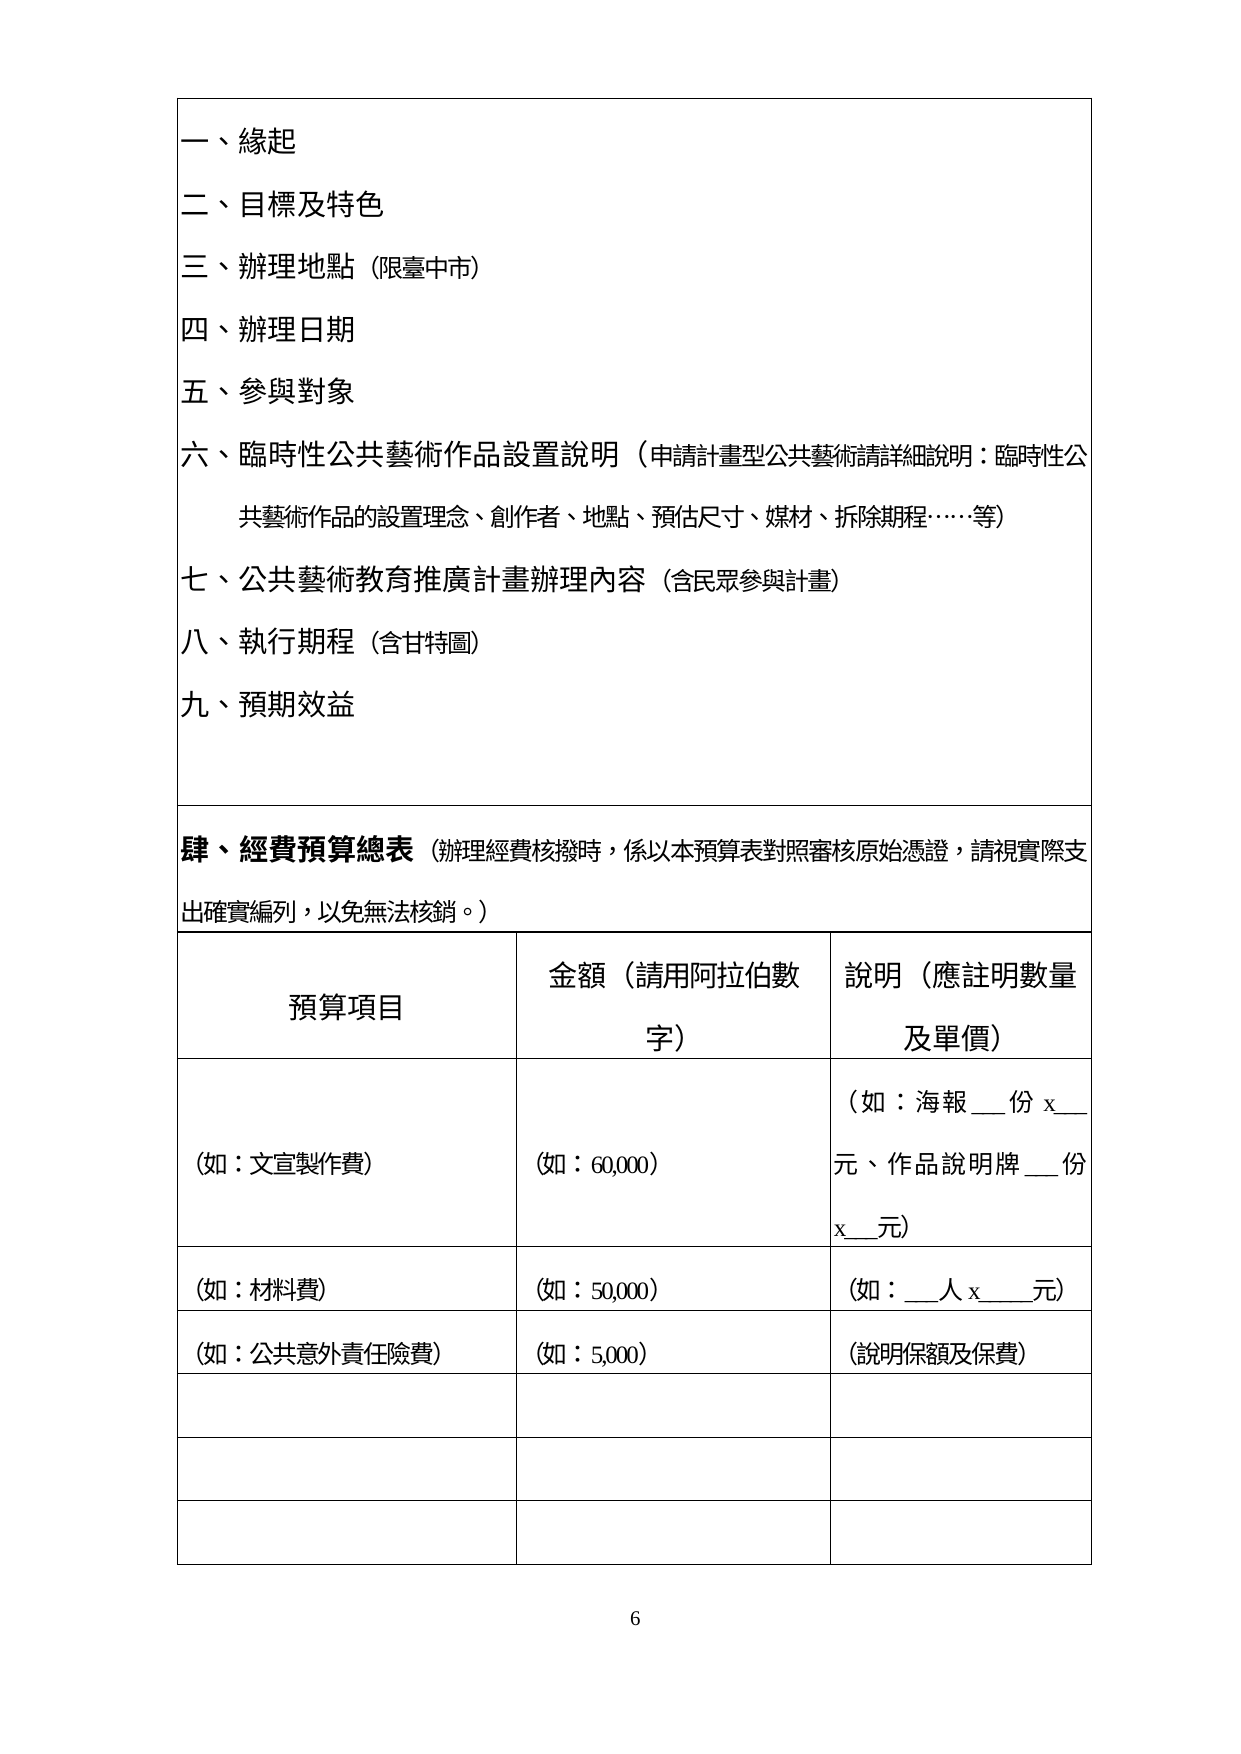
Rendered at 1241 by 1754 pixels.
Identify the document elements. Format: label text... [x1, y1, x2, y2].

table_cell 說明（應註明數量及單價） [831, 933, 1091, 1057]
table_cell [178, 1374, 516, 1437]
table_cell [178, 1501, 516, 1564]
table_cell [517, 1438, 830, 1500]
table_cell [517, 1501, 830, 1564]
table_cell [517, 1374, 830, 1437]
table_cell （如：5,000） [517, 1311, 830, 1373]
table_cell （如：60,000） [517, 1059, 830, 1246]
table_cell 金額（請用阿拉伯數字） [517, 933, 830, 1057]
table_cell 預算項目 [178, 933, 516, 1057]
table_cell [831, 1374, 1091, 1437]
table_cell 肆、經費預算總表（辦理經費核撥時，係以本預算表對照審核原始憑證，請視實際支出確實編列，以免無法核銷。） [178, 806, 1091, 931]
table_cell （如：海報___份x___元、作品說明牌___份x___元） [831, 1059, 1091, 1246]
table_cell （如：文宣製作費） [178, 1059, 516, 1246]
table_cell [178, 1438, 516, 1500]
table_cell [831, 1438, 1091, 1500]
table_cell （如：公共意外責任險費） [178, 1311, 516, 1373]
table_cell （如：50,000） [517, 1247, 830, 1309]
table_cell （如：材料費） [178, 1247, 516, 1309]
table_cell [831, 1501, 1091, 1564]
table_cell 一、緣起 二、目標及特色 三、辦理地點（限臺中市） 四、辦理日期 五、參與對象 六、臨時性公共藝術作品設置說明（申請計畫型公共藝術請詳細說明：臨時性公共藝術作品的設置理念、創作者、地點、預估尺寸、媒材、拆除期程……等） 七、公共藝術教育推廣計畫辦理內容（含民眾參與計畫） 八、執行期程（含甘特圖） 九、預期效益 [178, 99, 1091, 805]
table_cell （如：___人x_____元） [831, 1247, 1091, 1309]
table_cell （說明保額及保費） [831, 1311, 1091, 1373]
